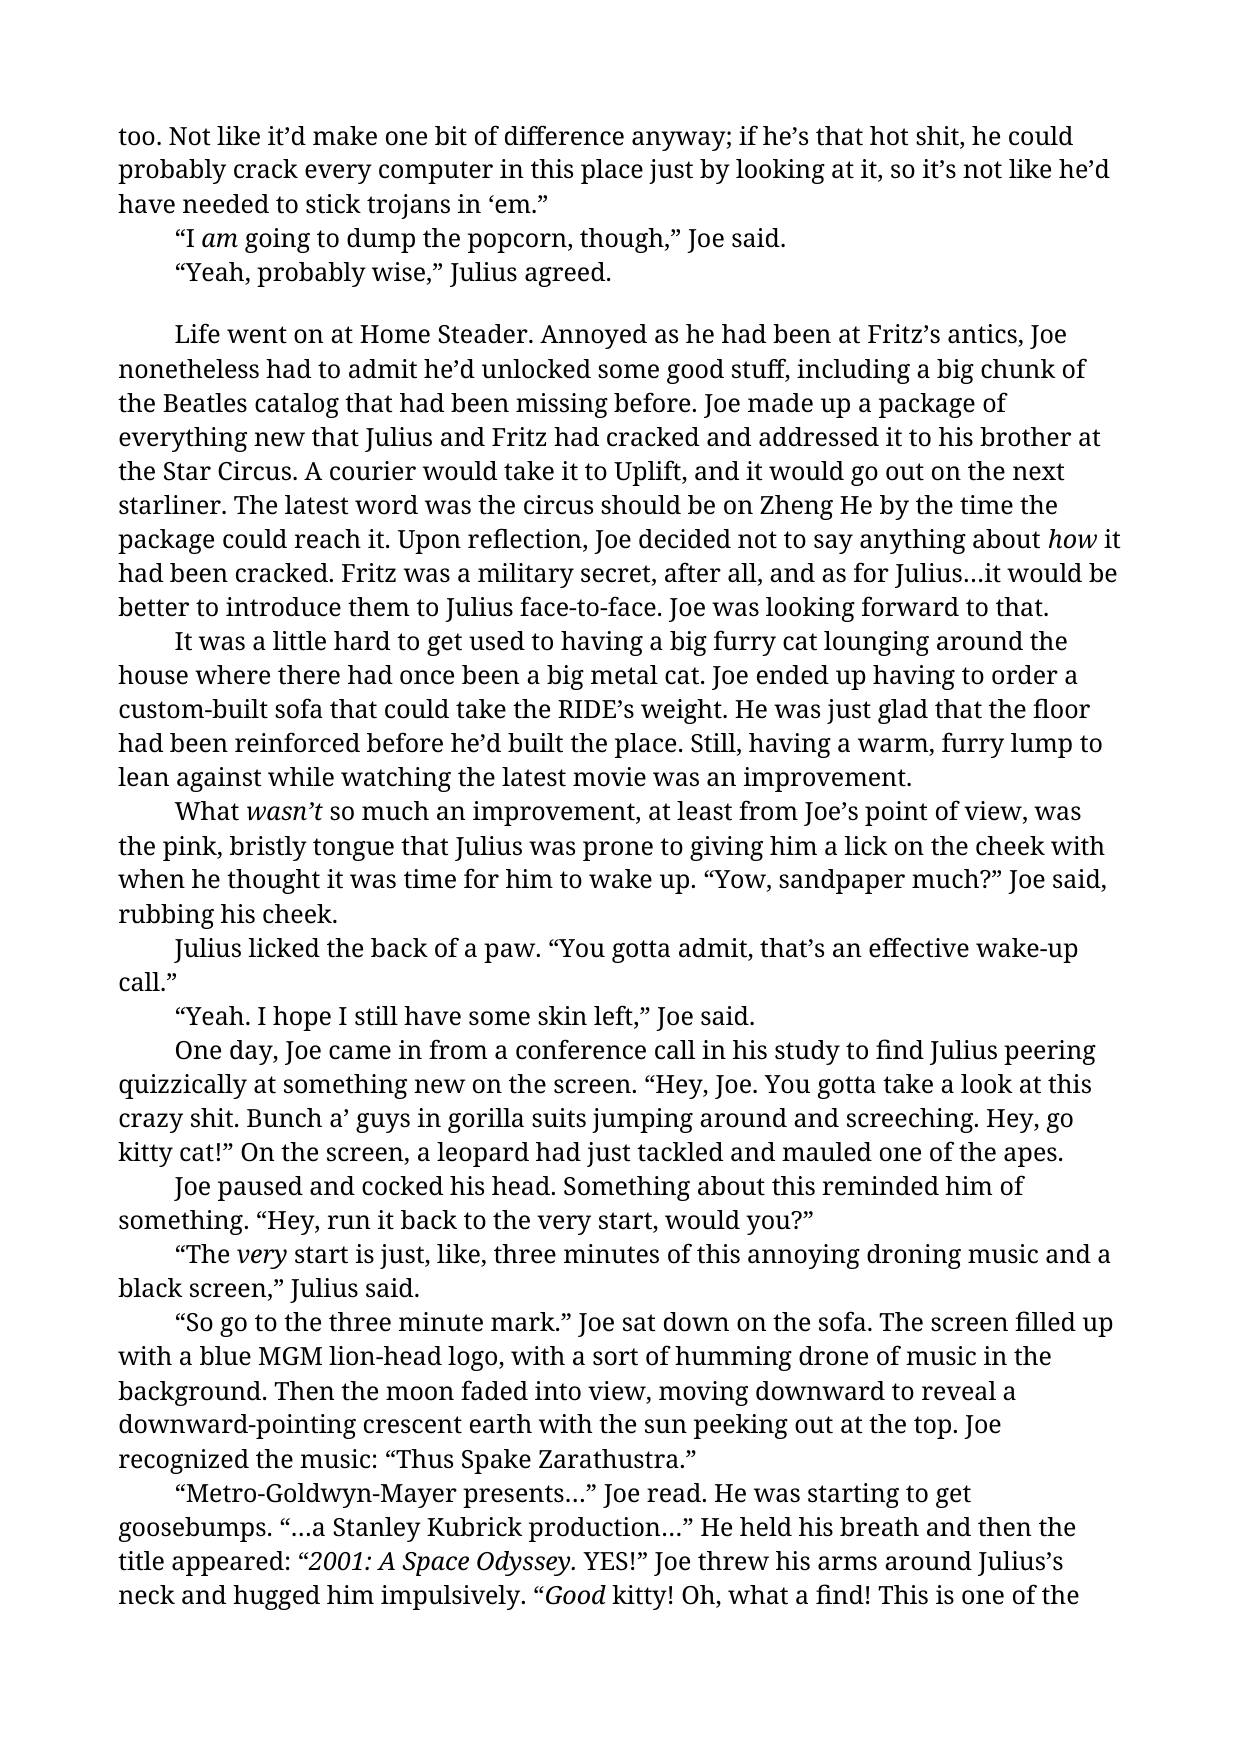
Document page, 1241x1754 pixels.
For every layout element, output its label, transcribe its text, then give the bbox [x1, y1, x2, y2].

text It was a little hard to get used to having a big furry cat lounging around the house where there had once been a big metal cat. Joe ended up having to order a custom-built sofa that could take the RIDE’s weight. He was just glad that the floor had been reinforced before he’d built the place. Still, having a warm, furry lump to lean against while watching the latest movie was an improvement. [118, 624, 1122, 794]
text too. Not like it’d make one bit of difference anyway; if he’s that hot shit, he could probably crack every computer in this place just by looking at it, so it’s not like he’d have needed to stick trojans in ‘em.” [118, 118, 1122, 220]
text Joe paused and cocked his head. Something about this reminded him of something. “Hey, run it back to the very start, would you?” [118, 1169, 1122, 1237]
text “I am going to dump the popcorn, though,” Joe said. [118, 220, 1122, 254]
text One day, Joe came in from a conference call in his study to find Julius peering quizzically at something new on the screen. “Hey, Joe. You gotta take a look at this crazy shit. Bunch a’ guys in gorilla suits jumping around and screeching. Hey, go kitty cat!” On the screen, a leopard had just tackled and mauled one of the apes. [118, 1032, 1122, 1169]
text “So go to the three minute mark.” Joe sat down on the sofa. The screen filled up with a blue MGM lion-head logo, with a sort of humming drone of music in the background. Then the moon faded into view, moving downward to reveal a downward-pointing crescent earth with the sun peeking out at the top. Joe recognized the music: “Thus Spake Zarathustra.” [118, 1305, 1122, 1475]
text “Yeah, probably wise,” Julius agreed. [118, 254, 1122, 288]
text “Metro-Goldwyn-Mayer presents…” Joe read. He was starting to get goosebumps. “…a Stanley Kubrick production…” He held his breath and then the title appeared: “2001: A Space Odyssey. YES!” Joe threw his arms around Julius’s neck and hugged him impulsively. “Good kitty! Oh, what a find! This is one of the [118, 1475, 1122, 1612]
text “Yeah. I hope I still have some skin left,” Joe said. [118, 998, 1122, 1032]
text Julius licked the back of a paw. “You gotta admit, that’s an effective wake-up call.” [118, 930, 1122, 998]
text What wasn’t so much an improvement, at least from Joe’s point of view, was the pink, bristly tongue that Julius was prone to giving him a lick on the cheek with when he thought it was time for him to wake up. “Yow, sandpaper much?” Joe said, rubbing his cheek. [118, 794, 1122, 930]
text “The very start is just, like, three minutes of this annoying droning music and a black screen,” Julius said. [118, 1237, 1122, 1305]
text Life went on at Home Steader. Annoyed as he had been at Fritz’s antics, Joe nonetheless had to admit he’d unlocked some good stuff, including a big chunk of the Beatles catalog that had been missing before. Joe made up a package of everything new that Julius and Fritz had cracked and addressed it to his brother at the Star Circus. A courier would take it to Uplift, and it would go out on the next starliner. The latest word was the circus should be on Zheng He by the time the package could reach it. Upon reflection, Joe decided not to say anything about how it had been cracked. Fritz was a military secret, after all, and as for Julius…it would be better to introduce them to Julius face-to-face. Joe was looking forward to that. [118, 317, 1122, 624]
